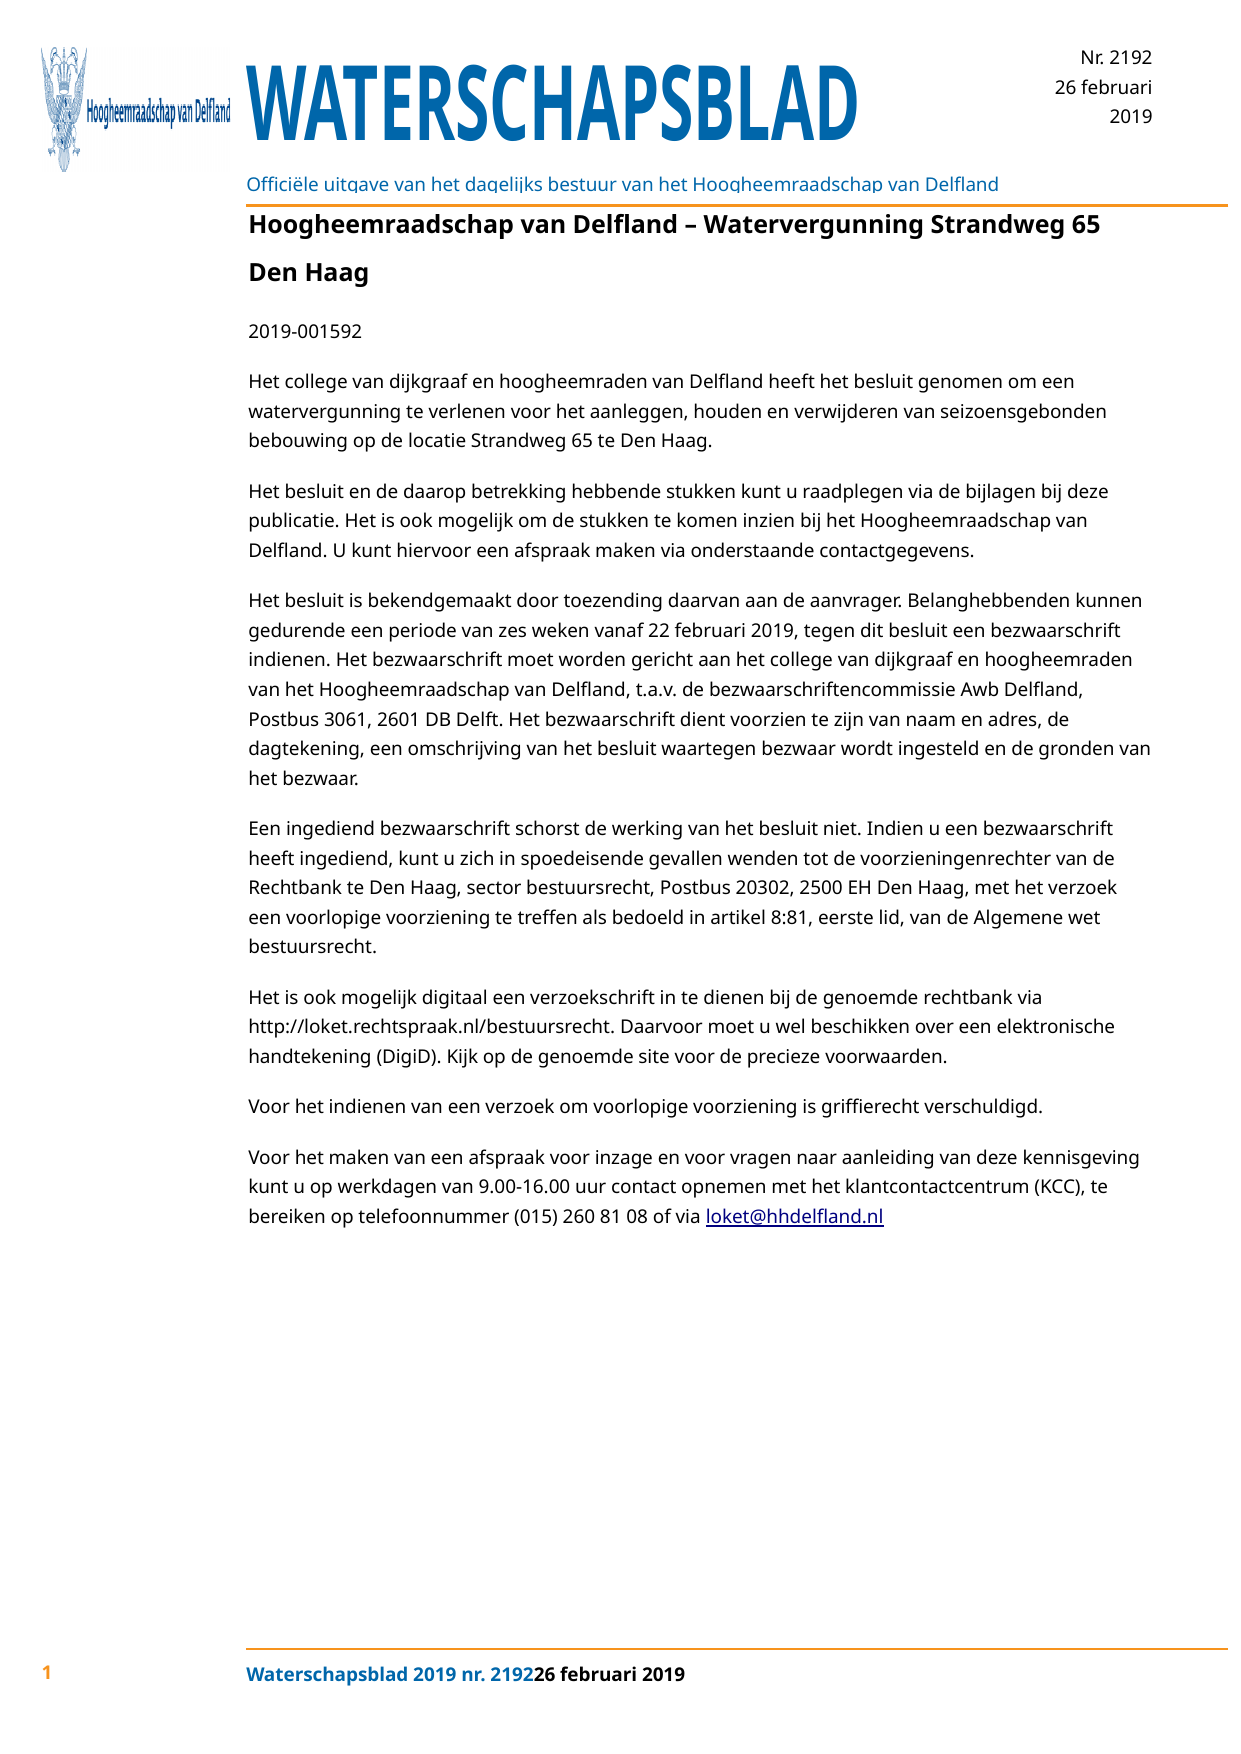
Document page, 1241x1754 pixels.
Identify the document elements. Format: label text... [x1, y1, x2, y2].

text Het is ook mogelijk digitaal een verzoekschrift in te dienen bij de genoemde rechtbank via http://loket.rechtspraak.nl/bestuursrecht. Daarvoor moet u wel beschikken over een elektronische handtekening (DigiD). Kijk op de genoemde site voor de precieze voorwaarden. [248, 984, 1152, 1069]
text Het college van dijkgraaf en hoogheemraden van Delfland heeft het besluit genomen om een watervergunning te verlenen voor het aanleggen, houden en verwijderen van seizoensgebonden bebouwing op de locatie Strandweg 65 te Den Haag. [248, 368, 1152, 453]
text Voor het maken van een afspraak voor inzage en voor vragen naar aanleiding van deze kennisgeving kunt u op werkdagen van 9.00-16.00 uur contact opnemen met het klantcontactcentrum (KCC), te bereiken op telefoonnummer (015) 260 81 08 of via loket@hhdelfland.nl [248, 1144, 1152, 1229]
text Het besluit is bekendgemaakt door toezending daarvan aan de aanvrager. Belanghebbenden kunnen gedurende een periode van zes weken vanaf 22 februari 2019, tegen dit besluit een bezwaarschrift indienen. Het bezwaarschrift moet worden gericht aan het college van dijkgraaf en hoogheemraden van het Hoogheemraadschap van Delfland, t.a.v. de bezwaarschriftencommissie Awb Delfland, Postbus 3061, 2601 DB Delft. Het bezwaarschrift dient voorzien te zijn van naam en adres, de dagtekening, een omschrijving van het besluit waartegen bezwaar wordt ingesteld en de gronden van het bezwaar. [248, 587, 1152, 791]
picture [41, 47, 231, 172]
text Het besluit en de daarop betrekking hebbende stukken kunt u raadplegen via de bijlagen bij deze publicatie. Het is ook mogelijk om de stukken te komen inzien bij het Hoogheemraadschap van Delfland. U kunt hiervoor een afspraak maken via onderstaande contactgegevens. [248, 478, 1152, 563]
text Hoogheemraadschap van Delfland – Watervergunning Strandweg 65 Den Haag [248, 207, 1152, 288]
text Een ingediend bezwaarschrift schorst de werking van het besluit niet. Indien u een bezwaarschrift heeft ingediend, kunt u zich in spoedeisende gevallen wenden tot de voorzieningenrechter van de Rechtbank te Den Haag, sector bestuursrecht, Postbus 20302, 2500 EH Den Haag, met het verzoek een voorlopige voorziening te treffen als bedoeld in artikel 8:81, eerste lid, van de Algemene wet bestuursrecht. [248, 815, 1152, 959]
text Voor het indienen van een verzoek om voorlopige voorziening is griffierecht verschuldigd. [248, 1094, 1152, 1119]
text 2019-001592 [248, 318, 1152, 344]
